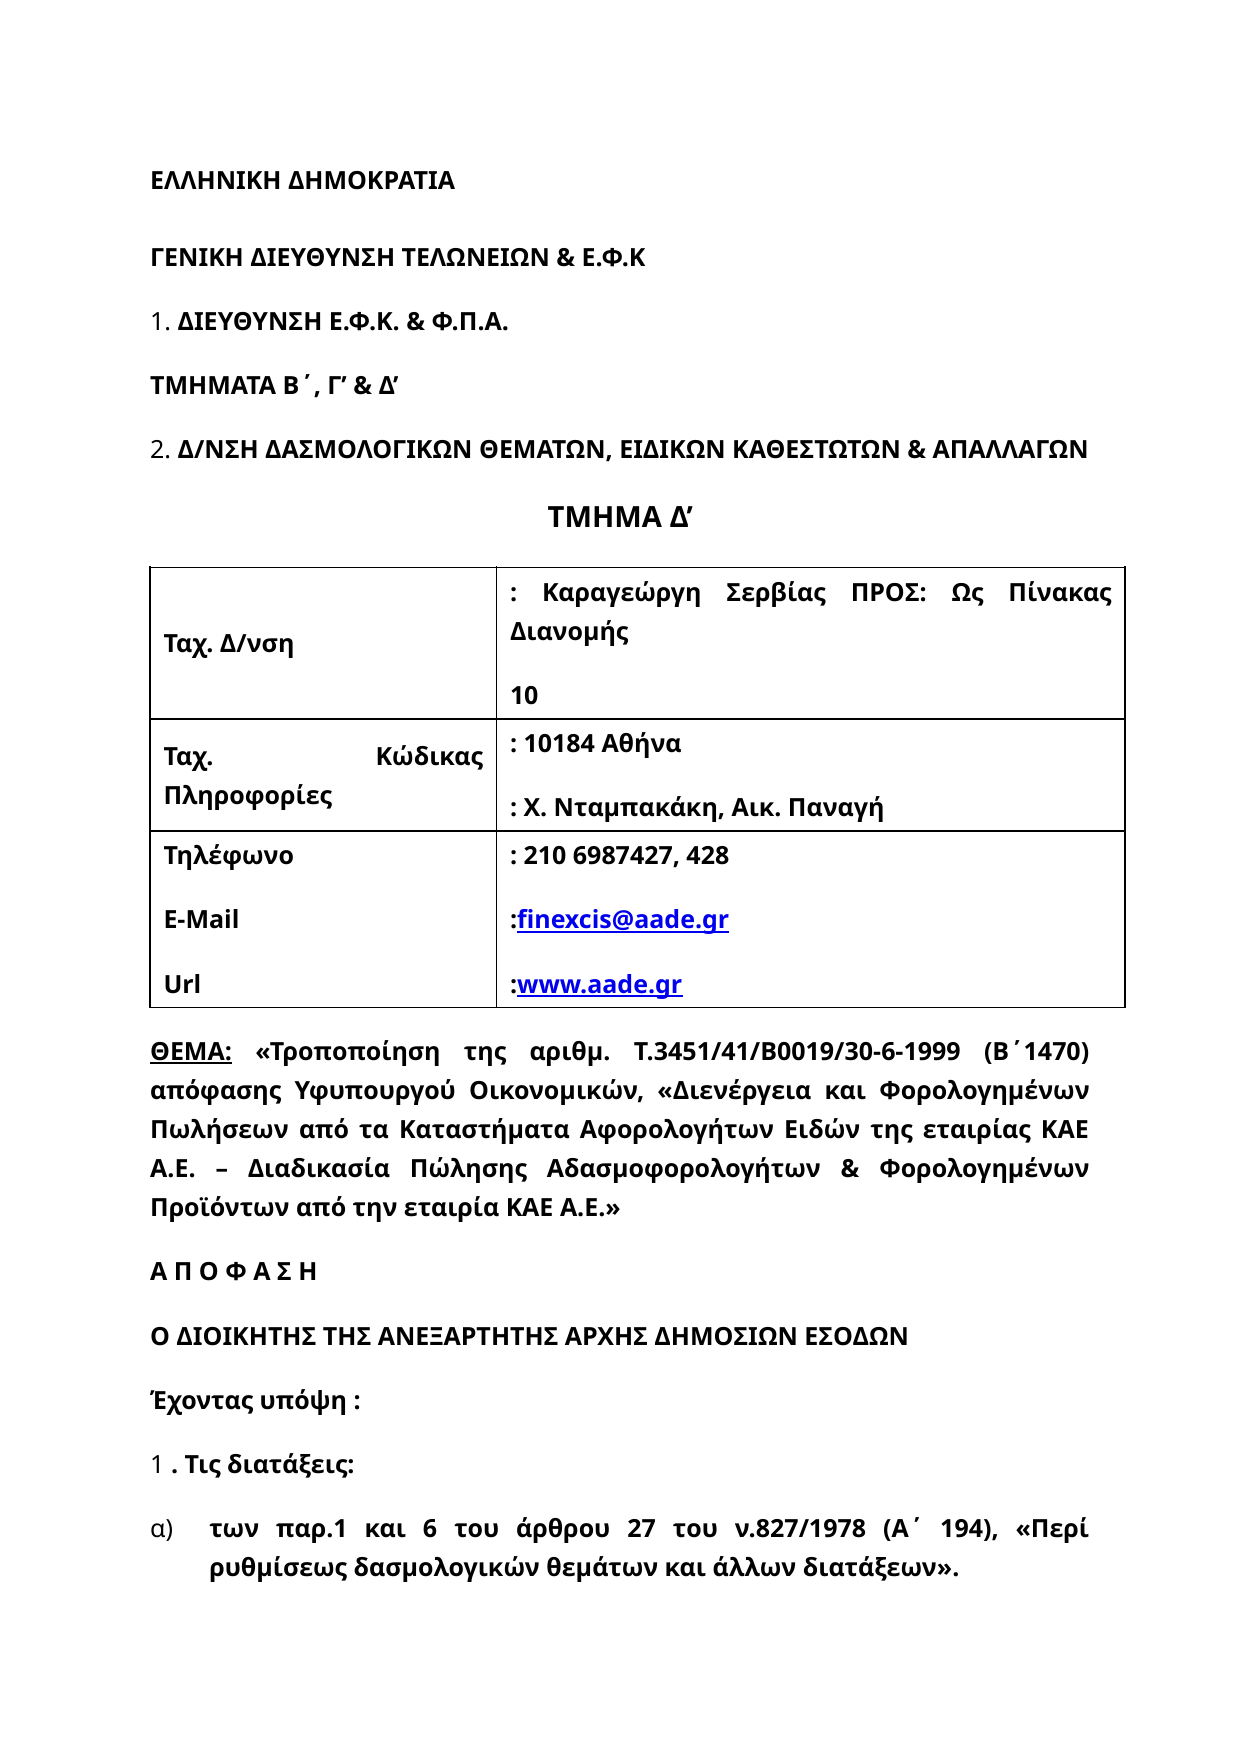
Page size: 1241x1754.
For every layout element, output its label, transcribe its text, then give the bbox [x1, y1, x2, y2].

text Α Π Ο Φ Α Σ Η [150, 1254, 1090, 1288]
text Έχοντας υπόψη : [150, 1382, 1090, 1416]
table_cell Ταχ. Κώδικας Πληροφορίες [151, 720, 496, 830]
text Ο ΔΙΟΙΚΗΤΗΣ ΤΗΣ ΑΝΕΞΑΡΤΗΤΗΣ ΑΡΧΗΣ ΔΗΜΟΣΙΩΝ ΕΣΟΔΩΝ [150, 1318, 1090, 1352]
table_cell : 10184 Αθήνα : Χ. Νταμπακάκη, Αικ. Παναγή [497, 720, 1124, 830]
text 1 . Τις διατάξεις: [150, 1447, 1090, 1481]
text ΘΕΜΑ: «Τροποποίηση της αριθμ. Τ.3451/41/Β0019/30-6-1999 (B΄1470) απόφασης Υφυπουργού Οικονομικών, «Διενέργεια και Φορολογημένων Πωλήσεων από τα Καταστήματα Αφορολογήτων Ειδών της εταιρίας ΚΑΕ Α.Ε. – Διαδικασία Πώλησης Αδασμοφορολογήτων & Φορολογημένων Προϊόντων από την εταιρία ΚΑΕ Α.Ε.» [150, 1033, 1090, 1224]
text 1. ΔΙΕΥΘΥΝΣΗ Ε.Φ.Κ. & Φ.Π.Α. [150, 303, 1090, 337]
table_header Ταχ. Δ/νση [151, 568, 496, 718]
table_cell : 210 6987427, 428 :finexcis@aade.gr :www.aade.gr [497, 832, 1124, 1007]
table_header : Καραγεώργη Σερβίας ΠΡΟΣ: Ως Πίνακας Διανομής 10 [497, 568, 1124, 718]
title ΕΛΛΗΝΙΚΗ ΔΗΜΟΚΡΑΤΙΑ [150, 162, 1090, 197]
list α) των παρ.1 και 6 του άρθρου 27 του ν.827/1978 (Α΄ 194), «Περί ρυθμίσεως δασμολογικών θεμάτων και άλλων διατάξεων». [150, 1511, 1090, 1584]
text 2. Δ/ΝΣΗ ΔΑΣΜΟΛΟΓΙΚΩΝ ΘΕΜΑΤΩΝ, ΕΙΔΙΚΩΝ ΚΑΘΕΣΤΩΤΩΝ & ΑΠΑΛΛΑΓΩΝ [150, 432, 1090, 466]
table_cell Τηλέφωνο E-Mail Url [151, 832, 496, 1007]
text ΤΜΗΜΑΤΑ Β΄, Γ’ & Δ’ [150, 367, 1090, 402]
text ΓΕΝΙΚΗ ΔΙΕΥΘΥΝΣΗ ΤΕΛΩΝΕΙΩΝ & Ε.Φ.Κ [150, 239, 1090, 273]
subtitle ΤΜΗΜΑ Δ’ [150, 496, 1090, 536]
